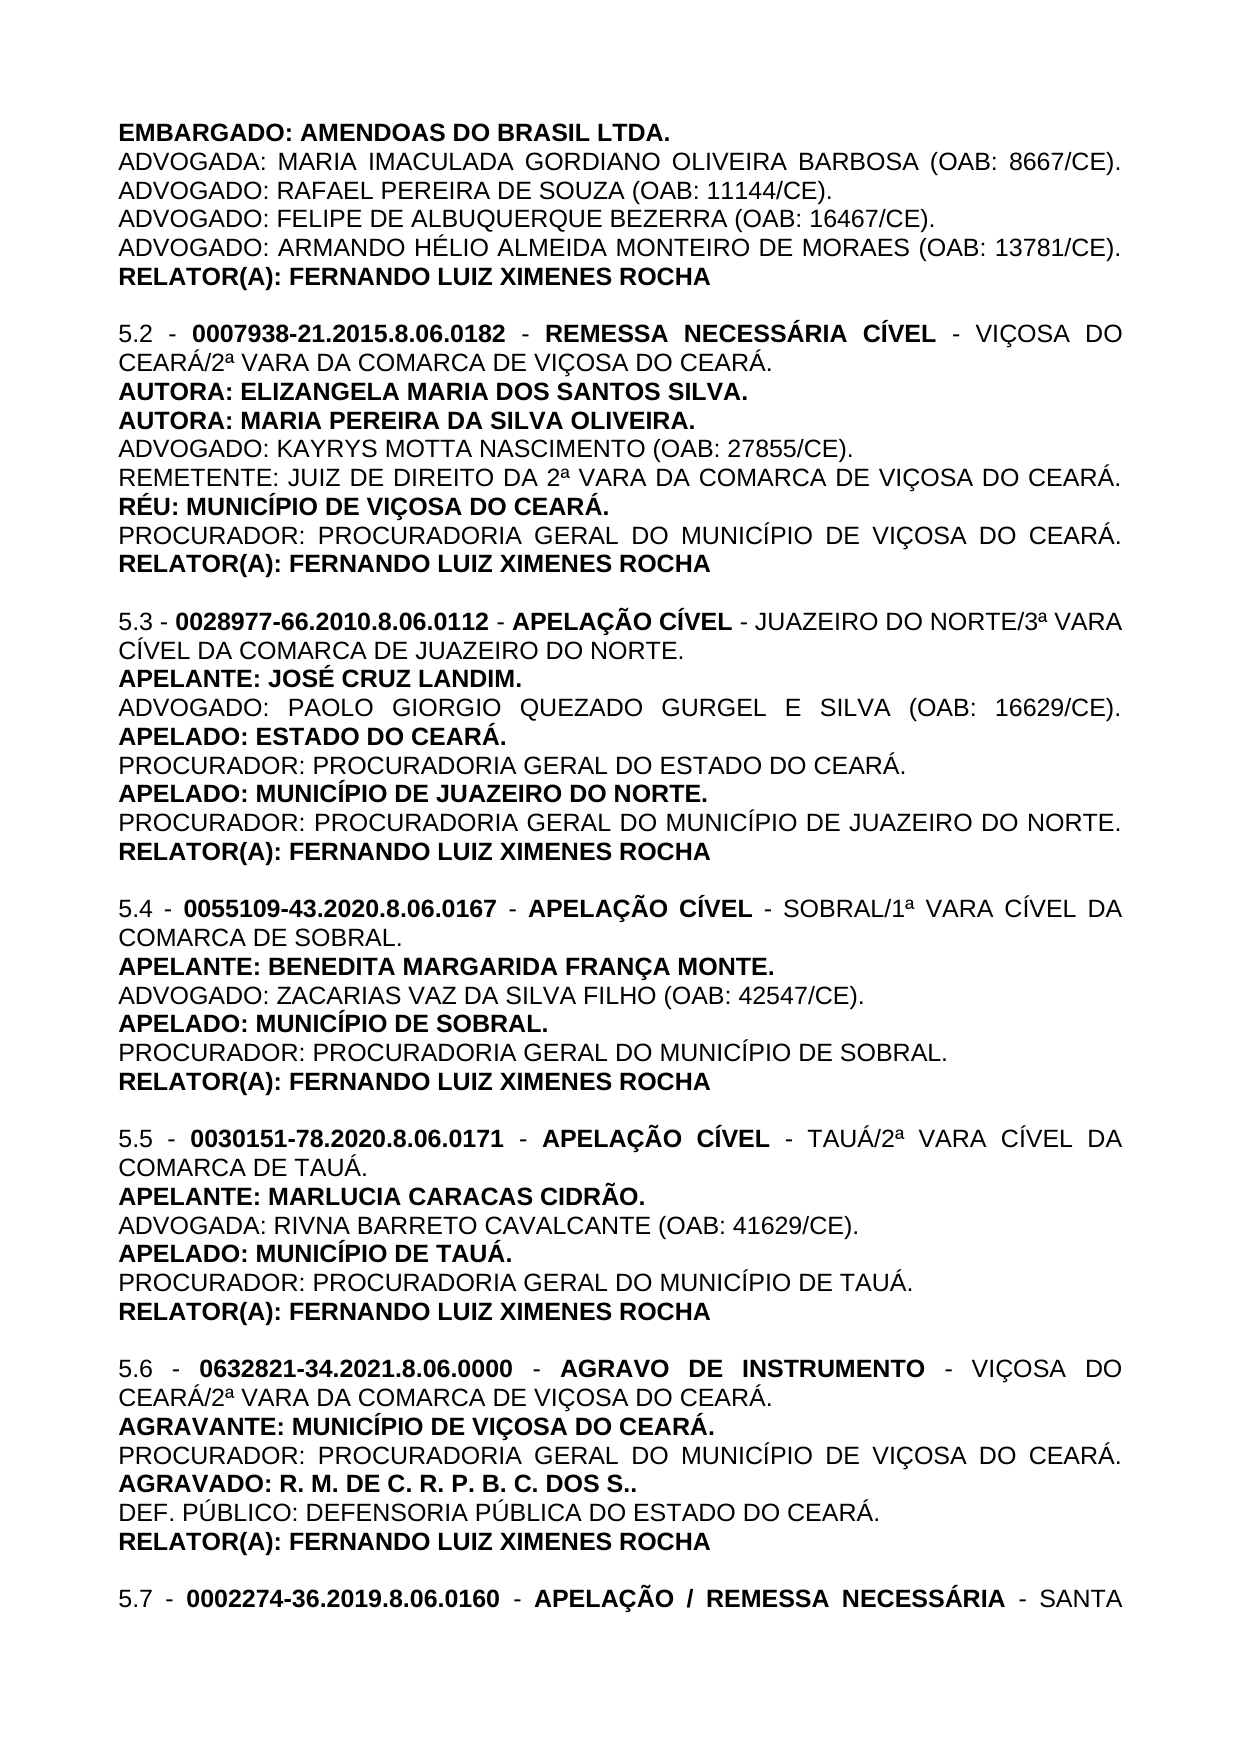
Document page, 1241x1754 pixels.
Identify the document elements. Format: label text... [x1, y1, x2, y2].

text RELATOR(A): FERNANDO LUIZ XIMENES ROCHA [118, 1297, 1123, 1326]
text ADVOGADO: PAOLO GIORGIO QUEZADO GURGEL E SILVA (OAB: 16629/CE). APELADO: ESTADO DO CEARÁ. [118, 693, 1123, 751]
text APELANTE: MARLUCIA CARACAS CIDRÃO. [118, 1182, 1123, 1211]
text 5.3 - 0028977-66.2010.8.06.0112 - APELAÇÃO CÍVEL - JUAZEIRO DO NORTE/3ª VARA CÍVEL DA COMARCA DE JUAZEIRO DO NORTE. [118, 607, 1123, 664]
text RELATOR(A): FERNANDO LUIZ XIMENES ROCHA [118, 1527, 1123, 1556]
text 5.2 - 0007938-21.2015.8.06.0182 - REMESSA NECESSÁRIA CÍVEL - VIÇOSA DO CEARÁ/2ª VARA DA COMARCA DE VIÇOSA DO CEARÁ. [118, 319, 1123, 377]
text PROCURADOR: PROCURADORIA GERAL DO MUNICÍPIO DE VIÇOSA DO CEARÁ. AGRAVADO: R. M. DE C. R. P. B. C. DOS S.. [118, 1441, 1123, 1498]
text REMETENTE: JUIZ DE DIREITO DA 2ª VARA DA COMARCA DE VIÇOSA DO CEARÁ. RÉU: MUNICÍPIO DE VIÇOSA DO CEARÁ. [118, 463, 1123, 521]
text 5.4 - 0055109-43.2020.8.06.0167 - APELAÇÃO CÍVEL - SOBRAL/1ª VARA CÍVEL DA COMARCA DE SOBRAL. [118, 894, 1123, 952]
text AUTORA: MARIA PEREIRA DA SILVA OLIVEIRA. [118, 406, 1123, 434]
text ADVOGADO: ARMANDO HÉLIO ALMEIDA MONTEIRO DE MORAES (OAB: 13781/CE). RELATOR(A): FERNANDO LUIZ XIMENES ROCHA [118, 233, 1123, 291]
text AUTORA: ELIZANGELA MARIA DOS SANTOS SILVA. [118, 377, 1123, 406]
text RELATOR(A): FERNANDO LUIZ XIMENES ROCHA [118, 1067, 1123, 1096]
text APELANTE: BENEDITA MARGARIDA FRANÇA MONTE. [118, 952, 1123, 981]
text 5.5 - 0030151-78.2020.8.06.0171 - APELAÇÃO CÍVEL - TAUÁ/2ª VARA CÍVEL DA COMARCA DE TAUÁ. [118, 1124, 1123, 1182]
text PROCURADOR: PROCURADORIA GERAL DO MUNICÍPIO DE VIÇOSA DO CEARÁ. RELATOR(A): FERNANDO LUIZ XIMENES ROCHA [118, 521, 1123, 578]
text APELADO: MUNICÍPIO DE SOBRAL. [118, 1009, 1123, 1038]
text APELANTE: JOSÉ CRUZ LANDIM. [118, 664, 1123, 693]
text 5.6 - 0632821-34.2021.8.06.0000 - AGRAVO DE INSTRUMENTO - VIÇOSA DO CEARÁ/2ª VARA DA COMARCA DE VIÇOSA DO CEARÁ. [118, 1354, 1123, 1412]
text DEF. PÚBLICO: DEFENSORIA PÚBLICA DO ESTADO DO CEARÁ. [118, 1498, 1123, 1527]
text ADVOGADO: FELIPE DE ALBUQUERQUE BEZERRA (OAB: 16467/CE). [118, 204, 1123, 233]
text ADVOGADA: RIVNA BARRETO CAVALCANTE (OAB: 41629/CE). [118, 1211, 1123, 1239]
text AGRAVANTE: MUNICÍPIO DE VIÇOSA DO CEARÁ. [118, 1412, 1123, 1441]
text ADVOGADO: ZACARIAS VAZ DA SILVA FILHO (OAB: 42547/CE). [118, 981, 1123, 1009]
text PROCURADOR: PROCURADORIA GERAL DO ESTADO DO CEARÁ. [118, 751, 1123, 779]
text ADVOGADO: KAYRYS MOTTA NASCIMENTO (OAB: 27855/CE). [118, 434, 1123, 463]
text 5.7 - 0002274-36.2019.8.06.0160 - APELAÇÃO / REMESSA NECESSÁRIA - SANTA [118, 1584, 1123, 1613]
text EMBARGADO: AMENDOAS DO BRASIL LTDA. [118, 118, 1123, 147]
text PROCURADOR: PROCURADORIA GERAL DO MUNICÍPIO DE JUAZEIRO DO NORTE. RELATOR(A): FERNANDO LUIZ XIMENES ROCHA [118, 808, 1123, 866]
text APELADO: MUNICÍPIO DE JUAZEIRO DO NORTE. [118, 779, 1123, 808]
text PROCURADOR: PROCURADORIA GERAL DO MUNICÍPIO DE SOBRAL. [118, 1038, 1123, 1067]
text APELADO: MUNICÍPIO DE TAUÁ. [118, 1239, 1123, 1268]
text ADVOGADA: MARIA IMACULADA GORDIANO OLIVEIRA BARBOSA (OAB: 8667/CE). ADVOGADO: RAFAEL PEREIRA DE SOUZA (OAB: 11144/CE). [118, 147, 1123, 204]
text PROCURADOR: PROCURADORIA GERAL DO MUNICÍPIO DE TAUÁ. [118, 1268, 1123, 1297]
